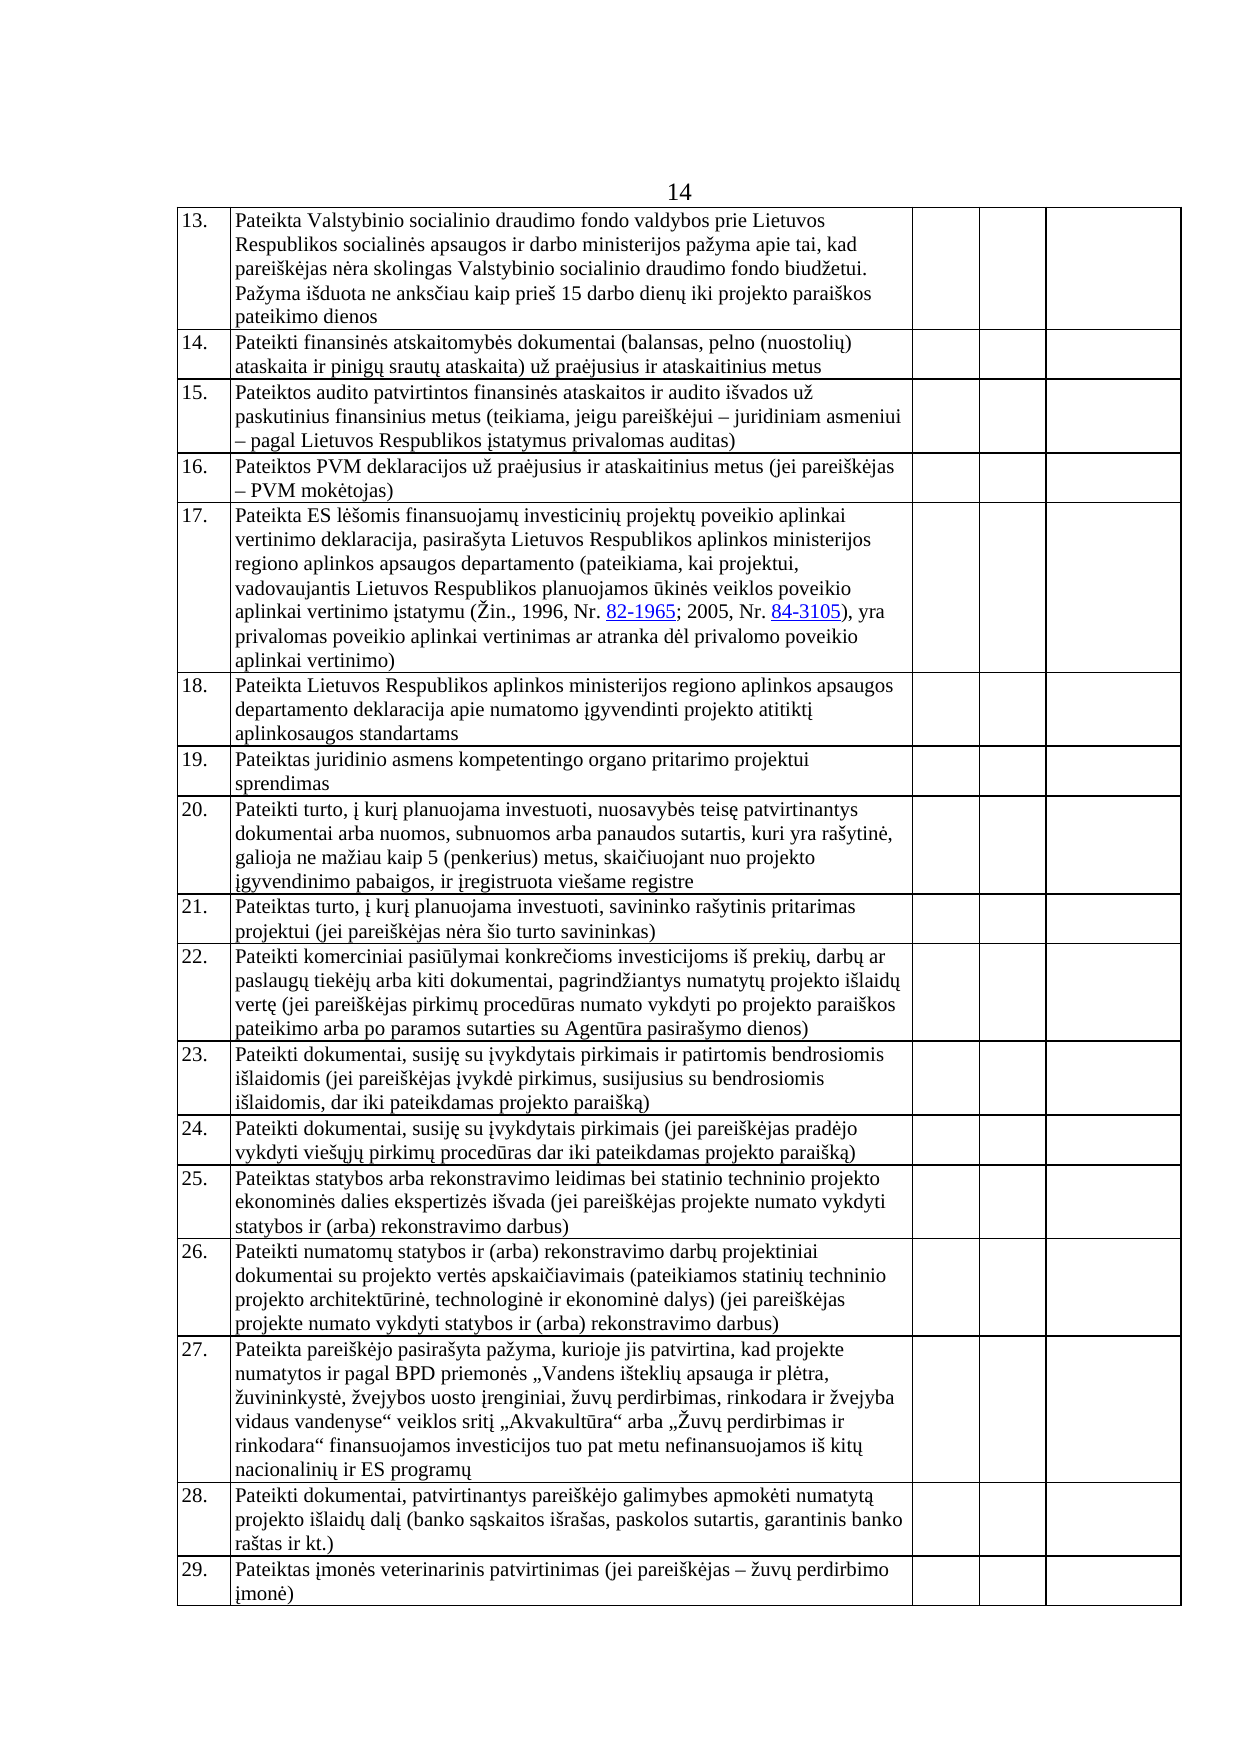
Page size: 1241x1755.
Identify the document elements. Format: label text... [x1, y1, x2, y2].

table_cell [980, 1042, 1045, 1114]
table_cell [1047, 1166, 1180, 1238]
table_cell [1047, 503, 1180, 672]
table_cell 29. [178, 1557, 230, 1605]
table_cell [913, 208, 979, 328]
table_cell 13. [178, 208, 230, 328]
table_cell [980, 503, 1045, 672]
table_cell [1047, 1483, 1180, 1555]
table_cell [980, 1166, 1045, 1238]
table_cell [913, 747, 979, 795]
table_cell [980, 944, 1045, 1040]
table_cell [913, 797, 979, 893]
table_cell [1047, 208, 1180, 328]
table_cell [1047, 1116, 1180, 1164]
table_cell [913, 380, 979, 452]
table_cell 15. [178, 380, 230, 452]
table_cell [913, 1337, 979, 1481]
table_cell 23. [178, 1042, 230, 1114]
table_cell [1047, 1557, 1180, 1605]
table_cell [913, 1116, 979, 1164]
table_cell [1047, 1337, 1180, 1481]
table_cell [913, 1557, 979, 1605]
table_cell [980, 1116, 1045, 1164]
table_cell 22. [178, 944, 230, 1040]
table_cell [980, 673, 1045, 745]
table_cell [980, 208, 1045, 328]
table_cell [1047, 1042, 1180, 1114]
table_cell 19. [178, 747, 230, 795]
table_cell 24. [178, 1116, 230, 1164]
table_cell [913, 454, 979, 502]
table_cell [980, 454, 1045, 502]
table_cell [913, 1166, 979, 1238]
table_cell [980, 1483, 1045, 1555]
table_cell [1047, 797, 1180, 893]
table_cell 16. [178, 454, 230, 502]
table_cell [913, 895, 979, 943]
table_cell [1047, 944, 1180, 1040]
table_cell [1047, 747, 1180, 795]
table_cell 28. [178, 1483, 230, 1555]
table_cell [980, 1239, 1045, 1335]
table_cell [913, 1042, 979, 1114]
table_cell [1047, 380, 1180, 452]
table_cell [980, 380, 1045, 452]
table_cell [980, 797, 1045, 893]
table_cell [1047, 330, 1180, 378]
table_cell 18. [178, 673, 230, 745]
table_cell 17. [178, 503, 230, 672]
table_cell [1047, 673, 1180, 745]
table_cell [913, 503, 979, 672]
table_cell [1047, 1239, 1180, 1335]
table_cell [980, 895, 1045, 943]
table_cell [1047, 895, 1180, 943]
table_cell [980, 1337, 1045, 1481]
table_cell [980, 1557, 1045, 1605]
table_cell 14. [178, 330, 230, 378]
table_cell [913, 1239, 979, 1335]
table_cell 27. [178, 1337, 230, 1481]
table_cell [913, 330, 979, 378]
table_cell 20. [178, 797, 230, 893]
table_cell [980, 747, 1045, 795]
table_cell [913, 673, 979, 745]
table_cell [980, 330, 1045, 378]
table_cell 21. [178, 895, 230, 943]
table_cell [913, 944, 979, 1040]
table_cell 26. [178, 1239, 230, 1335]
table_cell 25. [178, 1166, 230, 1238]
table_cell [1047, 454, 1180, 502]
table_cell [913, 1483, 979, 1555]
